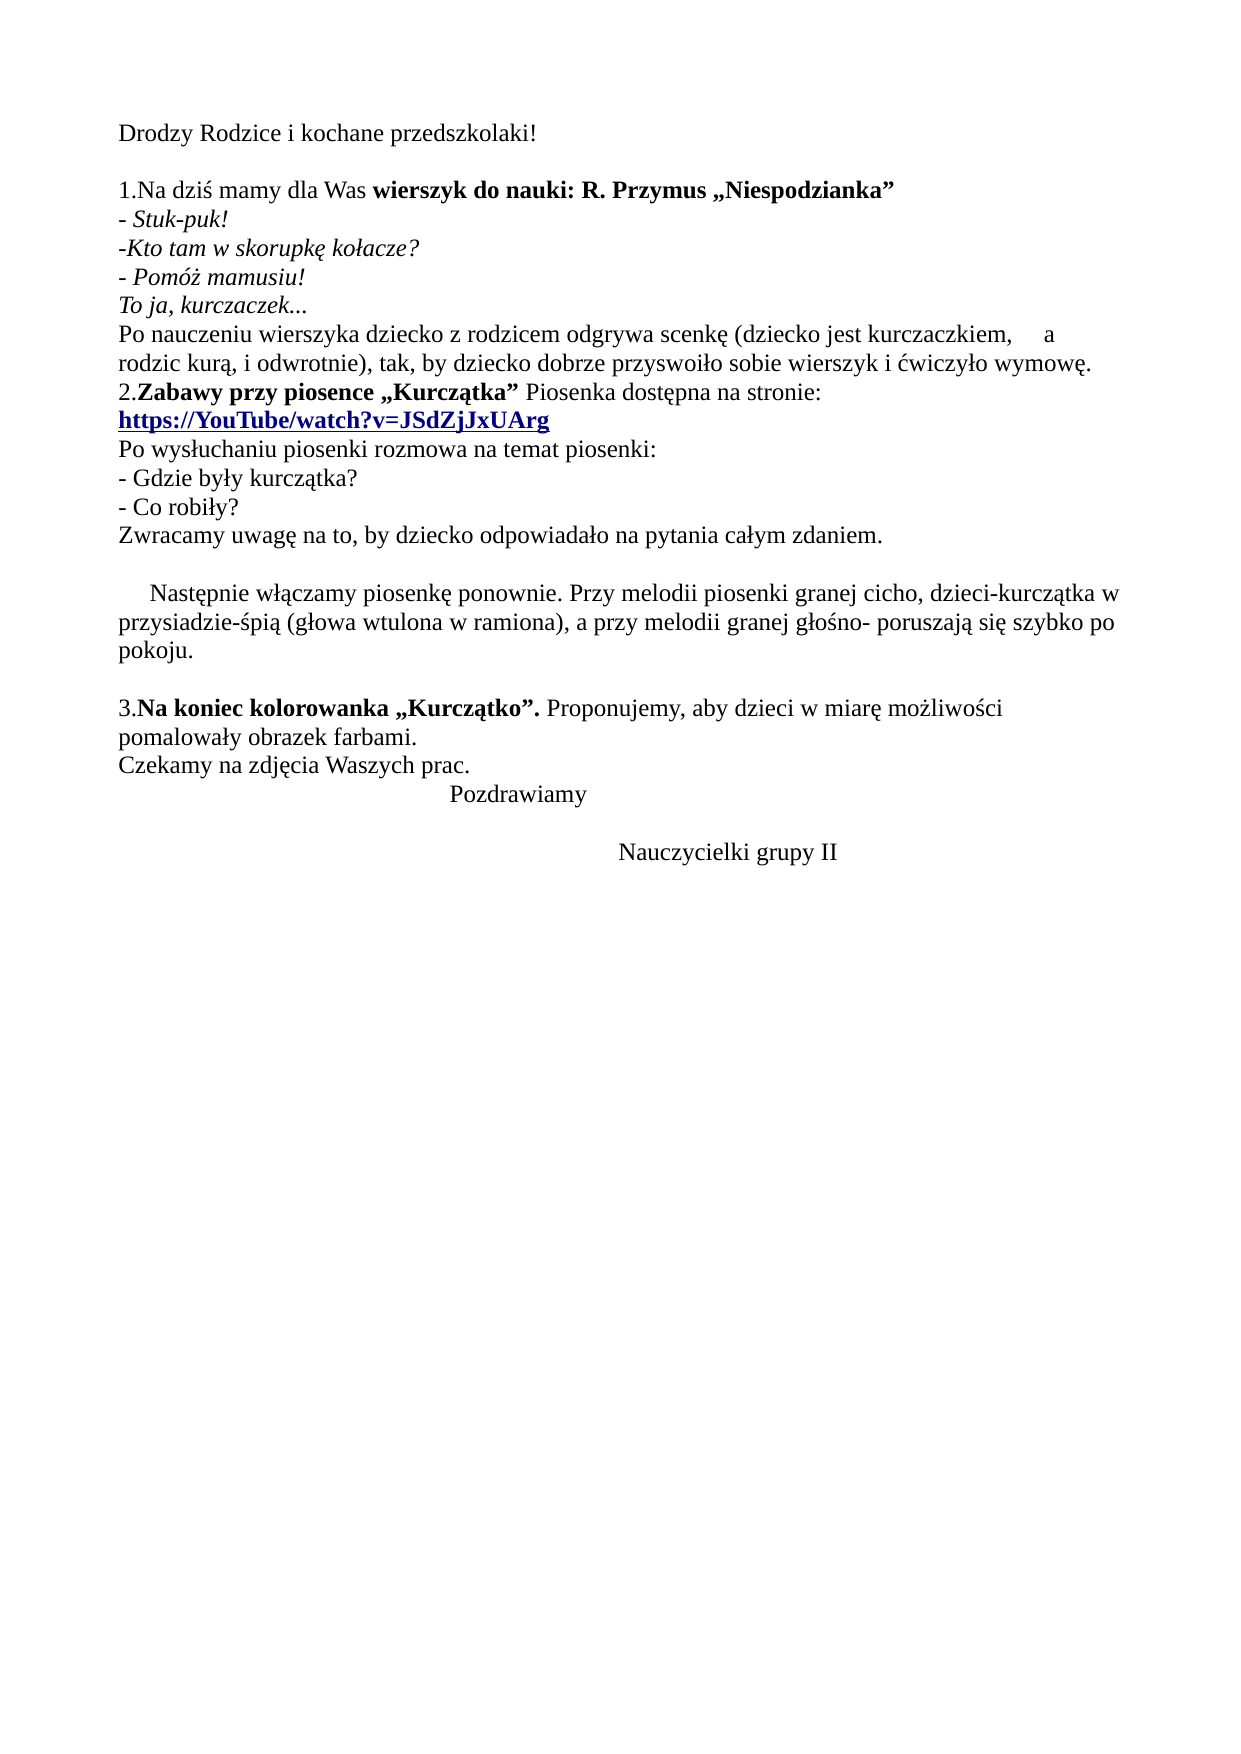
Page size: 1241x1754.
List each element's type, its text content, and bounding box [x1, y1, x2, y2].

text Następnie włączamy piosenkę ponownie. Przy melodii piosenki granej cicho, dzieci-kurczątka w przysiadzie-śpią (głowa wtulona w ramiona), a przy melodii granej głośno- poruszają się szybko po pokoju. [118, 578, 1122, 664]
text Po wysłuchaniu piosenki rozmowa na temat piosenki: [118, 434, 1122, 463]
text - Co robiły? [118, 492, 1122, 521]
text Drodzy Rodzice i kochane przedszkolaki! [118, 118, 1122, 147]
list Na dziś mamy dla Was wierszyk do nauki: R. Przymus „Niespodzianka” [118, 176, 1122, 204]
text Po nauczeniu wierszyka dziecko z rodzicem odgrywa scenkę (dziecko jest kurczaczkiem, a rodzic kurą, i odwrotnie), tak, by dziecko dobrze przyswoiło sobie wierszyk i ćwiczyło wymowę. [118, 319, 1122, 377]
text - Gdzie były kurczątka? [118, 463, 1122, 492]
text Czekamy na zdjęcia Waszych prac. [118, 751, 1122, 779]
list Zabawy przy piosence „Kurczątka” Piosenka dostępna na stronie: [118, 377, 1122, 406]
list Na koniec kolorowanka „Kurczątko”. Proponujemy, aby dzieci w miarę możliwości pomalowały obrazek farbami. [118, 693, 1122, 751]
text https://YouTube/watch?v=JSdZjJxUArg [118, 406, 1122, 434]
text Zwracamy uwagę na to, by dziecko odpowiadało na pytania całym zdaniem. [118, 521, 1122, 549]
text Pozdrawiamy [118, 779, 1122, 808]
text -Kto tam w skorupkę kołacze? [118, 233, 1122, 262]
text - Pomóż mamusiu! [118, 262, 1122, 291]
text Nauczycielki grupy II [118, 837, 1122, 866]
text - Stuk-puk! [118, 204, 1122, 233]
text To ja, kurczaczek... [118, 291, 1122, 319]
